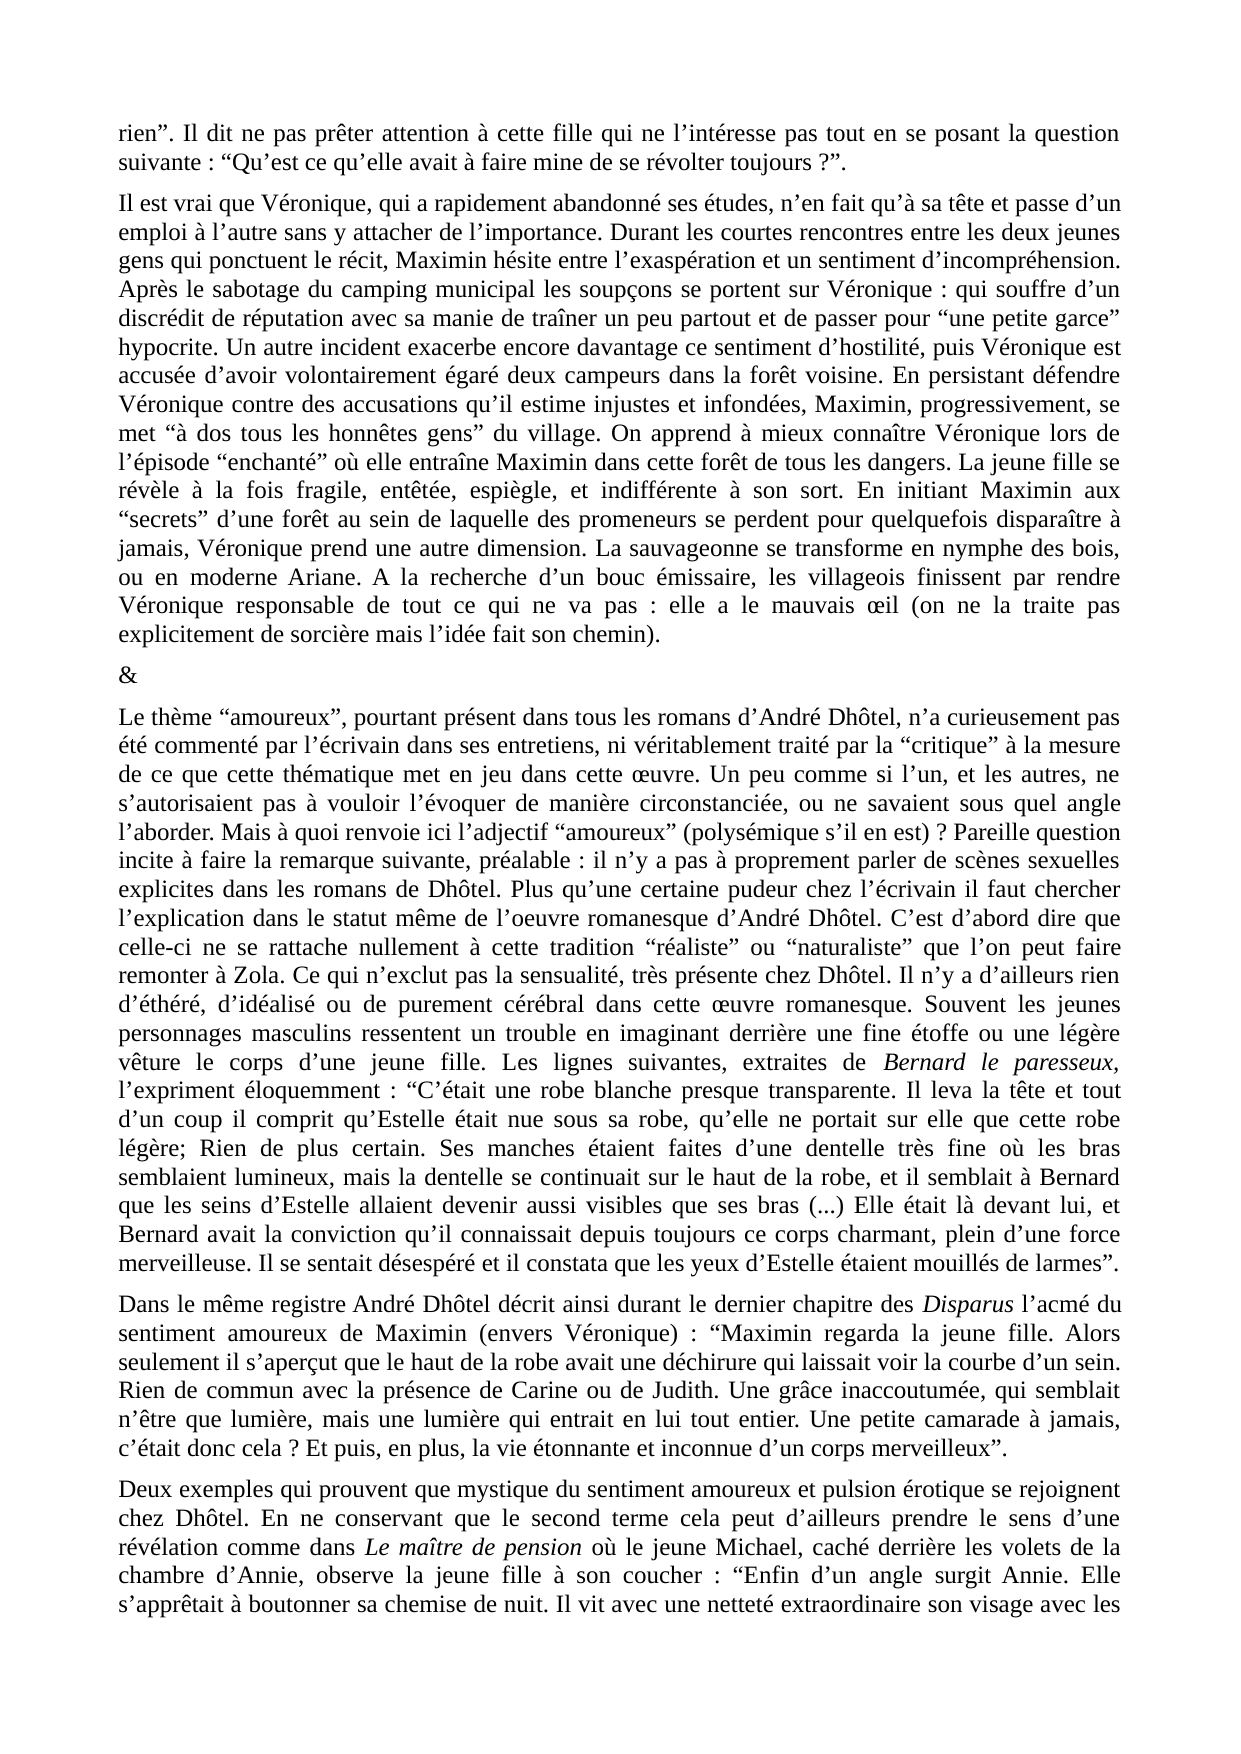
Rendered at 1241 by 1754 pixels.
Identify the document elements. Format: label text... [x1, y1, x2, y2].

text rien”. Il dit ne pas prêter attention à cette fille qui ne l’intéresse pas tout en se posant la question suivante : “Qu’est ce qu’elle avait à faire mine de se révolter toujours ?”. [118, 118, 1122, 176]
text & [118, 661, 1122, 689]
text Le thème “amoureux”, pourtant présent dans tous les romans d’André Dhôtel, n’a curieusement pas été commenté par l’écrivain dans ses entretiens, ni véritablement traité par la “critique” à la mesure de ce que cette thématique met en jeu dans cette œuvre. Un peu comme si l’un, et les autres, ne s’autorisaient pas à vouloir l’évoquer de manière circonstanciée, ou ne savaient sous quel angle l’aborder. Mais à quoi renvoie ici l’adjectif “amoureux” (polysémique s’il en est) ? Pareille question incite à faire la remarque suivante, préalable : il n’y a pas à proprement parler de scènes sexuelles explicites dans les romans de Dhôtel. Plus qu’une certaine pudeur chez l’écrivain il faut chercher l’explication dans le statut même de l’oeuvre romanesque d’André Dhôtel. C’est d’abord dire que celle-ci ne se rattache nullement à cette tradition “réaliste” ou “naturaliste” que l’on peut faire remonter à Zola. Ce qui n’exclut pas la sensualité, très présente chez Dhôtel. Il n’y a d’ailleurs rien d’éthéré, d’idéalisé ou de purement cérébral dans cette œuvre romanesque. Souvent les jeunes personnages masculins ressentent un trouble en imaginant derrière une fine étoffe ou une légère vêture le corps d’une jeune fille. Les lignes suivantes, extraites de Bernard le paresseux, l’expriment éloquemment : “C’était une robe blanche presque transparente. Il leva la tête et tout d’un coup il comprit qu’Estelle était nue sous sa robe, qu’elle ne portait sur elle que cette robe légère; Rien de plus certain. Ses manches étaient faites d’une dentelle très fine où les bras semblaient lumineux, mais la dentelle se continuait sur le haut de la robe, et il semblait à Bernard que les seins d’Estelle allaient devenir aussi visibles que ses bras (...) Elle était là devant lui, et Bernard avait la conviction qu’il connaissait depuis toujours ce corps charmant, plein d’une force merveilleuse. Il se sentait désespéré et il constata que les yeux d’Estelle étaient mouillés de larmes”. [118, 702, 1122, 1277]
text Il est vrai que Véronique, qui a rapidement abandonné ses études, n’en fait qu’à sa tête et passe d’un emploi à l’autre sans y attacher de l’importance. Durant les courtes rencontres entre les deux jeunes gens qui ponctuent le récit, Maximin hésite entre l’exaspération et un sentiment d’incompréhension. Après le sabotage du camping municipal les soupçons se portent sur Véronique : qui souffre d’un discrédit de réputation avec sa manie de traîner un peu partout et de passer pour “une petite garce” hypocrite. Un autre incident exacerbe encore davantage ce sentiment d’hostilité, puis Véronique est accusée d’avoir volontairement égaré deux campeurs dans la forêt voisine. En persistant défendre Véronique contre des accusations qu’il estime injustes et infondées, Maximin, progressivement, se met “à dos tous les honnêtes gens” du village. On apprend à mieux connaître Véronique lors de l’épisode “enchanté” où elle entraîne Maximin dans cette forêt de tous les dangers. La jeune fille se révèle à la fois fragile, entêtée, espiègle, et indifférente à son sort. En initiant Maximin aux “secrets” d’une forêt au sein de laquelle des promeneurs se perdent pour quelquefois disparaître à jamais, Véronique prend une autre dimension. La sauvageonne se transforme en nymphe des bois, ou en moderne Ariane. A la recherche d’un bouc émissaire, les villageois finissent par rendre Véronique responsable de tout ce qui ne va pas : elle a le mauvais œil (on ne la traite pas explicitement de sorcière mais l’idée fait son chemin). [118, 188, 1122, 648]
text Deux exemples qui prouvent que mystique du sentiment amoureux et pulsion érotique se rejoignent chez Dhôtel. En ne conservant que le second terme cela peut d’ailleurs prendre le sens d’une révélation comme dans Le maître de pension où le jeune Michael, caché derrière les volets de la chambre d’Annie, observe la jeune fille à son coucher : “Enfin d’un angle surgit Annie. Elle s’apprêtait à boutonner sa chemise de nuit. Il vit avec une netteté extraordinaire son visage avec les [118, 1474, 1122, 1618]
text Dans le même registre André Dhôtel décrit ainsi durant le dernier chapitre des Disparus l’acmé du sentiment amoureux de Maximin (envers Véronique) : “Maximin regarda la jeune fille. Alors seulement il s’aperçut que le haut de la robe avait une déchirure qui laissait voir la courbe d’un sein. Rien de commun avec la présence de Carine ou de Judith. Une grâce inaccoutumée, qui semblait n’être que lumière, mais une lumière qui entrait en lui tout entier. Une petite camarade à jamais, c’était donc cela ? Et puis, en plus, la vie étonnante et inconnue d’un corps merveilleux”. [118, 1289, 1122, 1462]
